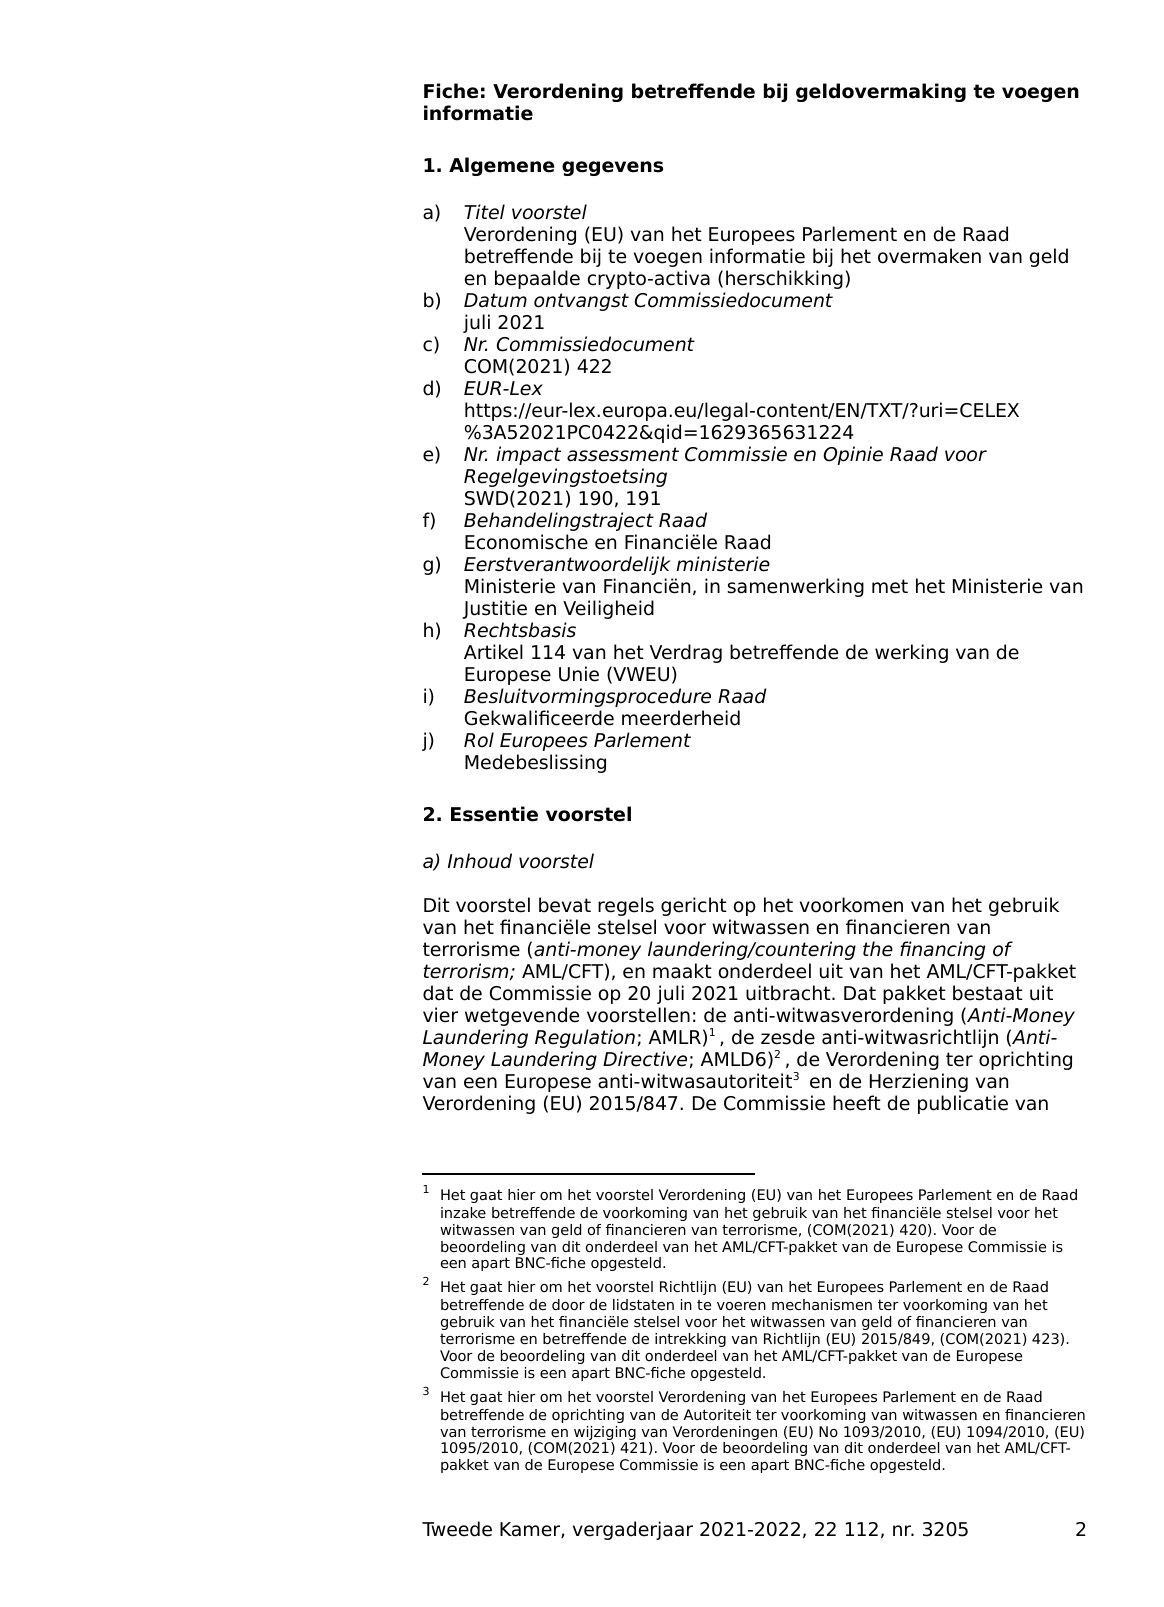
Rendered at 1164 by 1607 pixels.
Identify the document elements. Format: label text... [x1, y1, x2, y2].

text COM(2021) 422 [464, 356, 1087, 378]
text Verordening (EU) van het Europees Parlement en de Raad betreffende bij te voegen informatie bij het overmaken van geld en bepaalde crypto-activa (herschikking) [464, 224, 1087, 290]
subtitle 2. Essentie voorstel [422, 804, 1087, 826]
text b) Datum ontvangst Commissiedocument [422, 290, 1087, 312]
text d) EUR-Lex [422, 378, 1087, 400]
text Ministerie van Financiën, in samenwerking met het Ministerie van Justitie en Veiligheid [464, 576, 1087, 620]
text Gekwalificeerde meerderheid [464, 708, 1087, 730]
text https://eur-lex.europa.eu/legal-content/EN/TXT/?uri=CELEX%3A52021PC0422&qid=1629365631224 [464, 400, 1087, 444]
subtitle a) Inhoud voorstel [422, 851, 1087, 873]
text juli 2021 [464, 312, 1087, 334]
text c) Nr. Commissiedocument [422, 334, 1087, 356]
text Het gaat hier om het voorstel Richtlijn (EU) van het Europees Parlement en de Raad betreffende de door de lidstaten in te voeren mechanismen ter voorkoming van het gebruik van het financiële stelsel voor het witwassen van geld of financieren van terrorisme en betreffende de intrekking van Richtlijn (EU) 2015/849, (COM(2021) 423). Voor de beoordeling van dit onderdeel van het AML/CFT-pakket van de Europese Commissie is een apart BNC-fiche opgesteld. [422, 1275, 1087, 1382]
text f) Behandelingstraject Raad [422, 510, 1087, 532]
text Artikel 114 van het Verdrag betreffende de werking van de Europese Unie (VWEU) [464, 642, 1087, 686]
text Het gaat hier om het voorstel Verordening (EU) van het Europees Parlement en de Raad inzake betreffende de voorkoming van het gebruik van het financiële stelsel voor het witwassen van geld of financieren van terrorisme, (COM(2021) 420). Voor de beoordeling van dit onderdeel van het AML/CFT-pakket van de Europese Commissie is een apart BNC-fiche opgesteld. [422, 1183, 1087, 1272]
text Medebeslissing [464, 752, 1087, 774]
text g) Eerstverantwoordelijk ministerie [422, 554, 1087, 576]
text i) Besluitvormingsprocedure Raad [422, 686, 1087, 708]
subtitle Fiche: Verordening betreffende bij geldovermaking te voegen informatie [422, 81, 1087, 125]
subtitle 1. Algemene gegevens [422, 155, 1087, 177]
text Economische en Financiële Raad [464, 532, 1087, 554]
text h) Rechtsbasis [422, 620, 1087, 642]
text Dit voorstel bevat regels gericht op het voorkomen van het gebruik van het financiële stelsel voor witwassen en financieren van terrorisme (anti-money laundering/countering the financing of terrorism; AML/CFT), en maakt onderdeel uit van het AML/CFT-pakket dat de Commissie op 20 juli 2021 uitbracht. Dat pakket bestaat uit vier wetgevende voorstellen: de anti-witwasverordening (Anti-Money Laundering Regulation; AMLR), de zesde anti-witwasrichtlijn (Anti-Money Laundering Directive; AMLD6), de Verordening ter oprichting van een Europese anti-witwasautoriteit en de Herziening van Verordening (EU) 2015/847. De Commissie heeft de publicatie van [422, 895, 1087, 1114]
text SWD(2021) 190, 191 [464, 488, 1087, 510]
text e) Nr. impact assessment Commissie en Opinie Raad voor Regelgevingstoetsing [422, 444, 1087, 488]
text a) Titel voorstel [422, 202, 1087, 224]
text j) Rol Europees Parlement [422, 730, 1087, 752]
text Het gaat hier om het voorstel Verordening van het Europees Parlement en de Raad betreffende de oprichting van de Autoriteit ter voorkoming van witwassen en financieren van terrorisme en wijziging van Verordeningen (EU) No 1093/2010, (EU) 1094/2010, (EU) 1095/2010, (COM(2021) 421). Voor de beoordeling van dit onderdeel van het AML/CFT-pakket van de Europese Commissie is een apart BNC-fiche opgesteld. [422, 1385, 1087, 1474]
